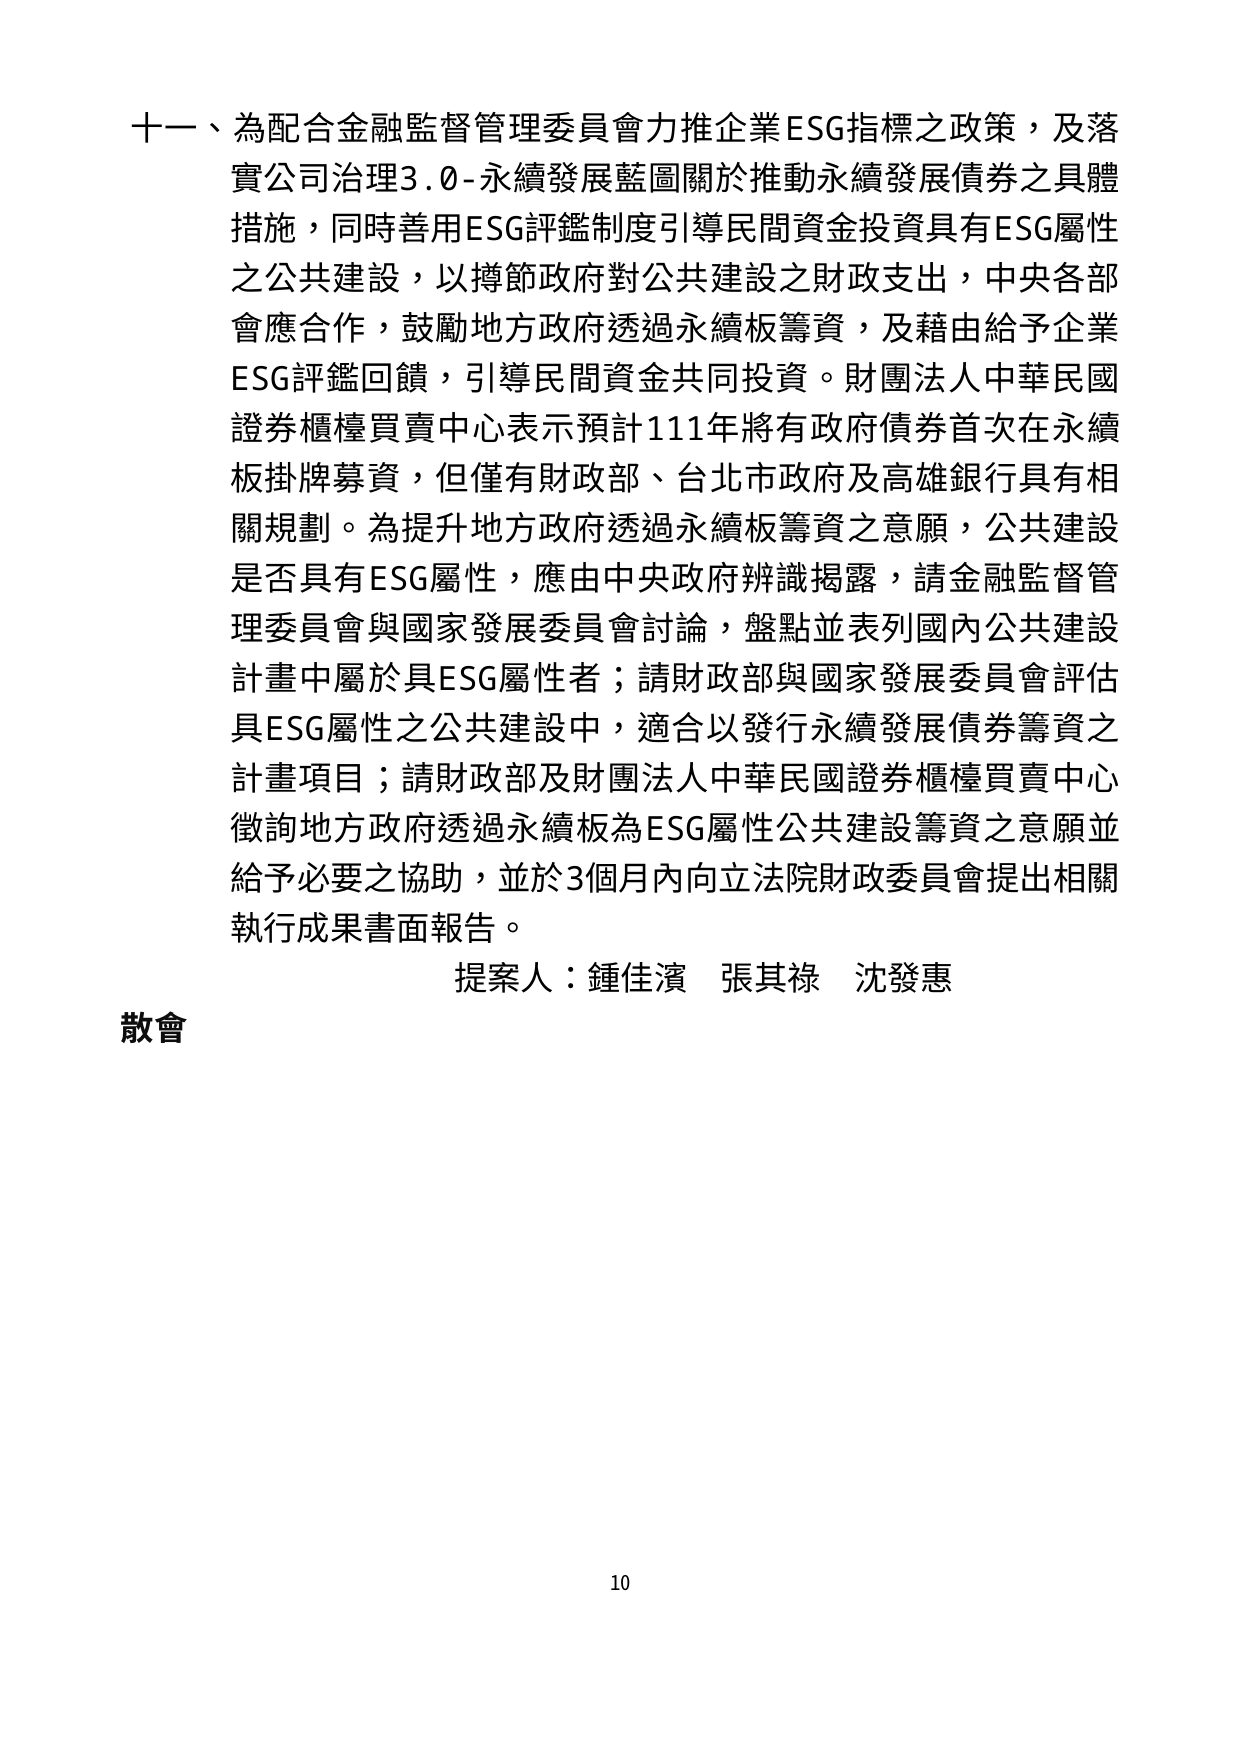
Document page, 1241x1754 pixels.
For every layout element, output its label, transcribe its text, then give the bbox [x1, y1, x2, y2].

text 散會 [121, 1001, 1120, 1051]
text 十一、為配合金融監督管理委員會力推企業ESG指標之政策，及落實公司治理3.0-永續發展藍圖關於推動永續發展債券之具體措施，同時善用ESG評鑑制度引導民間資金投資具有ESG屬性之公共建設，以撙節政府對公共建設之財政支出，中央各部會應合作，鼓勵地方政府透過永續板籌資，及藉由給予企業ESG評鑑回饋，引導民間資金共同投資。財團法人中華民國證券櫃檯買賣中心表示預計111年將有政府債券首次在永續板掛牌募資，但僅有財政部、台北市政府及高雄銀行具有相關規劃。為提升地方政府透過永續板籌資之意願，公共建設是否具有ESG屬性，應由中央政府辨識揭露，請金融監督管理委員會與國家發展委員會討論，盤點並表列國內公共建設計畫中屬於具ESG屬性者；請財政部與國家發展委員會評估具ESG屬性之公共建設中，適合以發行永續發展債券籌資之計畫項目；請財政部及財團法人中華民國證券櫃檯買賣中心徵詢地方政府透過永續板為ESG屬性公共建設籌資之意願並給予必要之協助，並於3個月內向立法院財政委員會提出相關執行成果書面報告。 [130, 101, 1120, 951]
text 提案人：鍾佳濱 張其祿 沈發惠 [121, 951, 1120, 1001]
